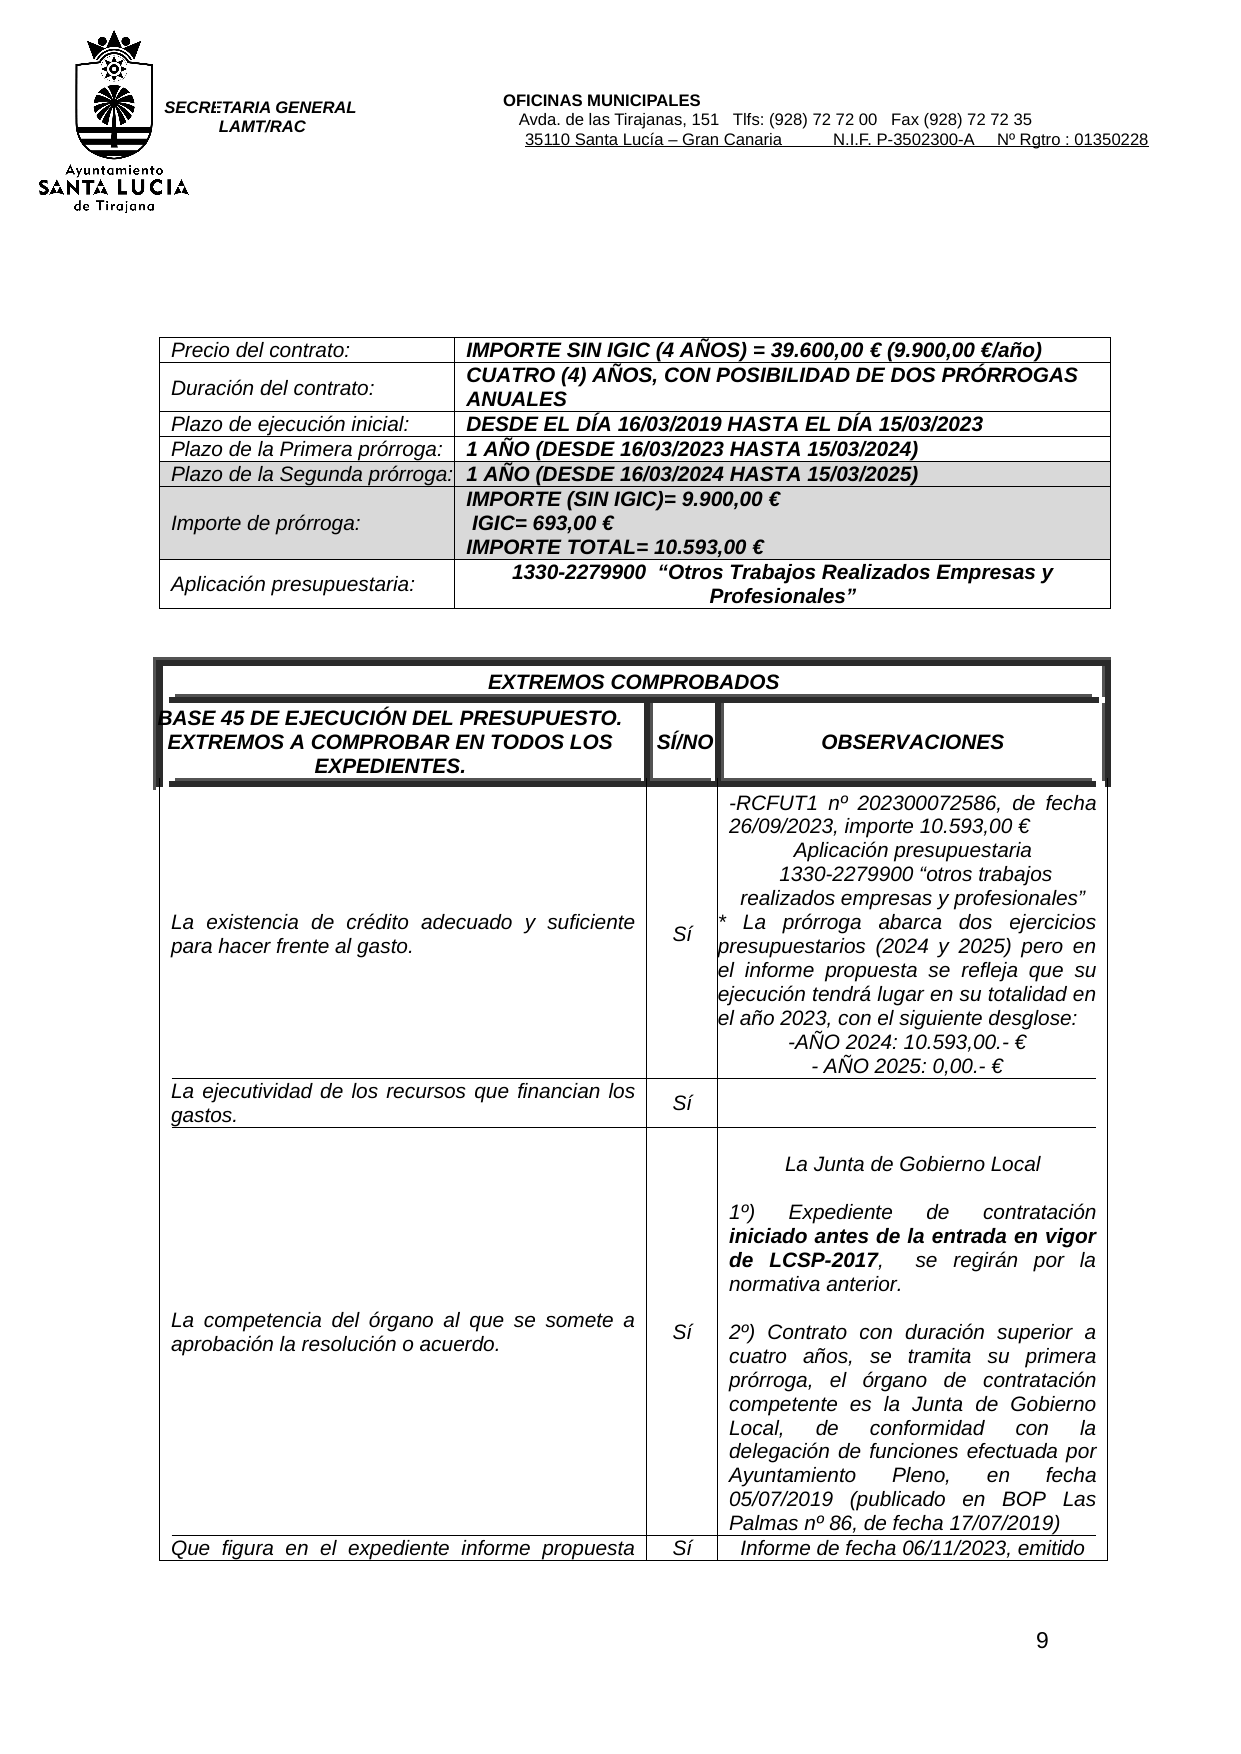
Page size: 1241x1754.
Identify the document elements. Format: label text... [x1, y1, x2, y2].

table_cell OBSERVACIONES [724, 694, 1105, 778]
table_cell IMPORTE (SIN IGIC)= 9.900,00 € IGIC= 693,00 € IMPORTE TOTAL= 10.593,00 € [455, 487, 1110, 559]
table_cell Sí [647, 1128, 717, 1535]
table_cell 1330-2279900 “Otros Trabajos Realizados Empresas y Profesionales” [455, 560, 1110, 608]
table_cell Sí [647, 790, 717, 1078]
table_cell Sí [647, 1536, 717, 1560]
table_cell Importe de prórroga: [160, 487, 454, 559]
table_cell CUATRO (4) AÑOS, CON POSIBILIDAD DE DOS PRÓRROGAS ANUALES [455, 363, 1110, 411]
table_cell La ejecutividad de los recursos que financian los gastos. [160, 1078, 646, 1127]
table_cell SÍ/NO [653, 706, 711, 778]
table_cell Plazo de la Primera prórroga: [160, 437, 454, 461]
table_cell 1 AÑO (DESDE 16/03/2023 HASTA 15/03/2024) [455, 437, 1110, 461]
table_cell Aplicación presupuestaria: [160, 560, 454, 608]
table_header EXTREMOS COMPROBADOS [166, 670, 1102, 693]
table_cell BASE 45 DE EJECUCIÓN DEL PRESUPUESTO. EXTREMOS A COMPROBAR EN TODOS LOS EXPEDIENTES. [163, 694, 641, 778]
table_cell Plazo de la Segunda prórroga: [160, 462, 454, 486]
table_cell IMPORTE SIN IGIC (4 AÑOS) = 39.600,00 € (9.900,00 €/año) [455, 338, 1110, 362]
table_cell DESDE EL DÍA 16/03/2019 HASTA EL DÍA 15/03/2023 [455, 412, 1110, 436]
table_cell Sí [647, 1079, 717, 1127]
table_cell 1 AÑO (DESDE 16/03/2024 HASTA 15/03/2025) [455, 462, 1110, 486]
table_cell La competencia del órgano al que se somete a aprobación la resolución o acuerdo. [160, 1127, 646, 1535]
table_cell Que figura en el expediente informe propuesta [160, 1535, 646, 1560]
table_cell Informe de fecha 06/11/2023, emitido [718, 1535, 1107, 1560]
table_cell Precio del contrato: [160, 338, 454, 362]
table_cell Plazo de ejecución inicial: [160, 412, 454, 436]
table_cell [718, 1078, 1107, 1127]
table_cell La existencia de crédito adecuado y suficiente para hacer frente al gasto. [160, 778, 646, 1078]
table_cell La Junta de Gobierno Local 1º) Expediente de contratación iniciado antes de la entrada en vigor de LCSP-2017, se regirán por la normativa anterior. 2º) Contrato con duración superior a cuatro años, se tramita su primera prórroga, el órgano de contratación competente es la Junta de Gobierno Local, de conformidad con la delegación de funciones efectuada por Ayuntamiento Pleno, en fecha 05/07/2019 (publicado en BOP Las Palmas nº 86, de fecha 17/07/2019) [718, 1127, 1107, 1535]
table_cell -RCFUT1 nº 202300072586, de fecha 26/09/2023, importe 10.593,00 € Aplicación presupuestaria 1330-2279900 “otros trabajos realizados empresas y profesionales” * La prórroga abarca dos ejercicios presupuestarios (2024 y 2025) pero en el informe propuesta se refleja que su ejecución tendrá lugar en su totalidad en el año 2023, con el siguiente desglose: -AÑO 2024: 10.593,00.- € - AÑO 2025: 0,00.- € [718, 778, 1107, 1078]
picture [10, 0, 217, 239]
table_cell Duración del contrato: [160, 363, 454, 411]
